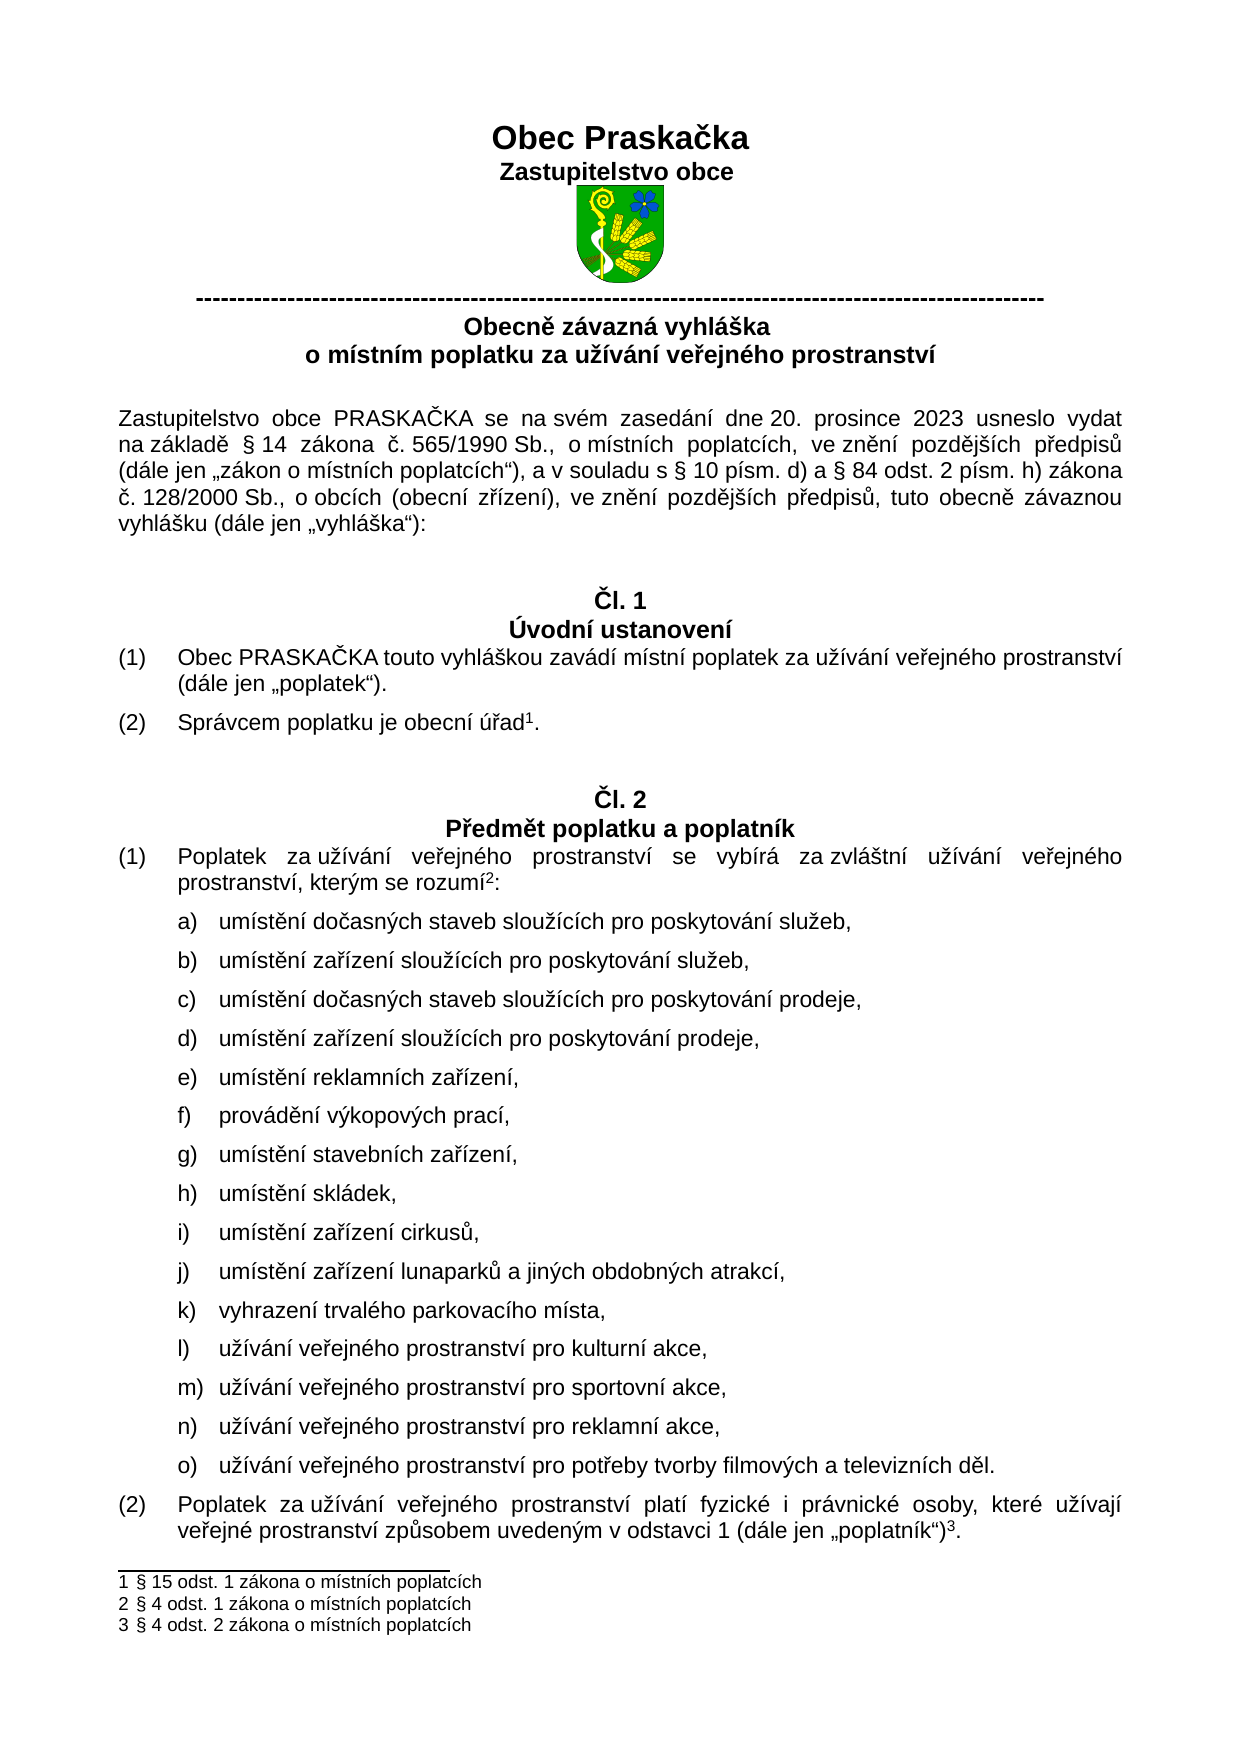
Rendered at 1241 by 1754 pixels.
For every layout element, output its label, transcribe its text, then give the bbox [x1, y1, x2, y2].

list Poplatek za užívání veřejného prostranství platí fyzické i právnické osoby, které užívají veřejné prostranství způsobem uvedeným v odstavci 1 (dále jen „poplatník“). [118, 1491, 1122, 1543]
list umístění zařízení lunaparků a jiných obdobných atrakcí, [177, 1258, 1122, 1284]
list Poplatek za užívání veřejného prostranství se vybírá za zvláštní užívání veřejného prostranství, kterým se rozumí: [118, 843, 1122, 896]
text Zastupitelstvo obce PRASKAČKA se na svém zasedání dne 20. prosince 2023 usneslo vydat na základě § 14 zákona č. 565/1990 Sb., o místních poplatcích, ve znění pozdějších předpisů (dále jen „zákon o místních poplatcích“), a v souladu s § 10 písm. d) a § 84 odst. 2 písm. h) zákona č. 128/2000 Sb., o obcích (obecní zřízení), ve znění pozdějších předpisů, tuto obecně závaznou vyhlášku (dále jen „vyhláška“): [118, 404, 1122, 536]
list § 4 odst. 1 zákona o místních poplatcích [118, 1592, 1122, 1614]
list umístění zařízení sloužících pro poskytování služeb, [177, 947, 1122, 973]
list § 4 odst. 2 zákona o místních poplatcích [118, 1614, 1122, 1635]
list užívání veřejného prostranství pro potřeby tvorby filmových a televizních děl. [177, 1452, 1122, 1478]
list užívání veřejného prostranství pro kulturní akce, [177, 1335, 1122, 1362]
list provádění výkopových prací, [177, 1102, 1122, 1129]
list umístění stavebních zařízení, [177, 1141, 1122, 1167]
list Správcem poplatku je obecní úřad. [118, 709, 1122, 735]
list umístění reklamních zařízení, [177, 1063, 1122, 1090]
list Obec PRASKAČKA touto vyhláškou zavádí místní poplatek za užívání veřejného prostranství (dále jen „poplatek“). [118, 644, 1122, 696]
text Obecně závazná vyhláška o místním poplatku za užívání veřejného prostranství [118, 312, 1122, 369]
list § 15 odst. 1 zákona o místních poplatcích [118, 1571, 1122, 1592]
list umístění skládek, [177, 1180, 1122, 1206]
subtitle Čl. 1 Úvodní ustanovení [118, 586, 1122, 644]
list užívání veřejného prostranství pro reklamní akce, [177, 1413, 1122, 1439]
subtitle Čl. 2 Předmět poplatku a poplatník [118, 785, 1122, 843]
text Zastupitelstvo obce [118, 157, 1122, 185]
list vyhrazení trvalého parkovacího místa, [177, 1297, 1122, 1323]
list umístění zařízení sloužících pro poskytování prodeje, [177, 1024, 1122, 1051]
list umístění dočasných staveb sloužících pro poskytování prodeje, [177, 986, 1122, 1012]
text ------------------------------------------------------------------------------------------------------ [118, 283, 1122, 312]
text Obec Praskačka [118, 118, 1122, 157]
list umístění zařízení cirkusů, [177, 1219, 1122, 1245]
list umístění dočasných staveb sloužících pro poskytování služeb, [177, 908, 1122, 934]
list užívání veřejného prostranství pro sportovní akce, [177, 1374, 1122, 1401]
